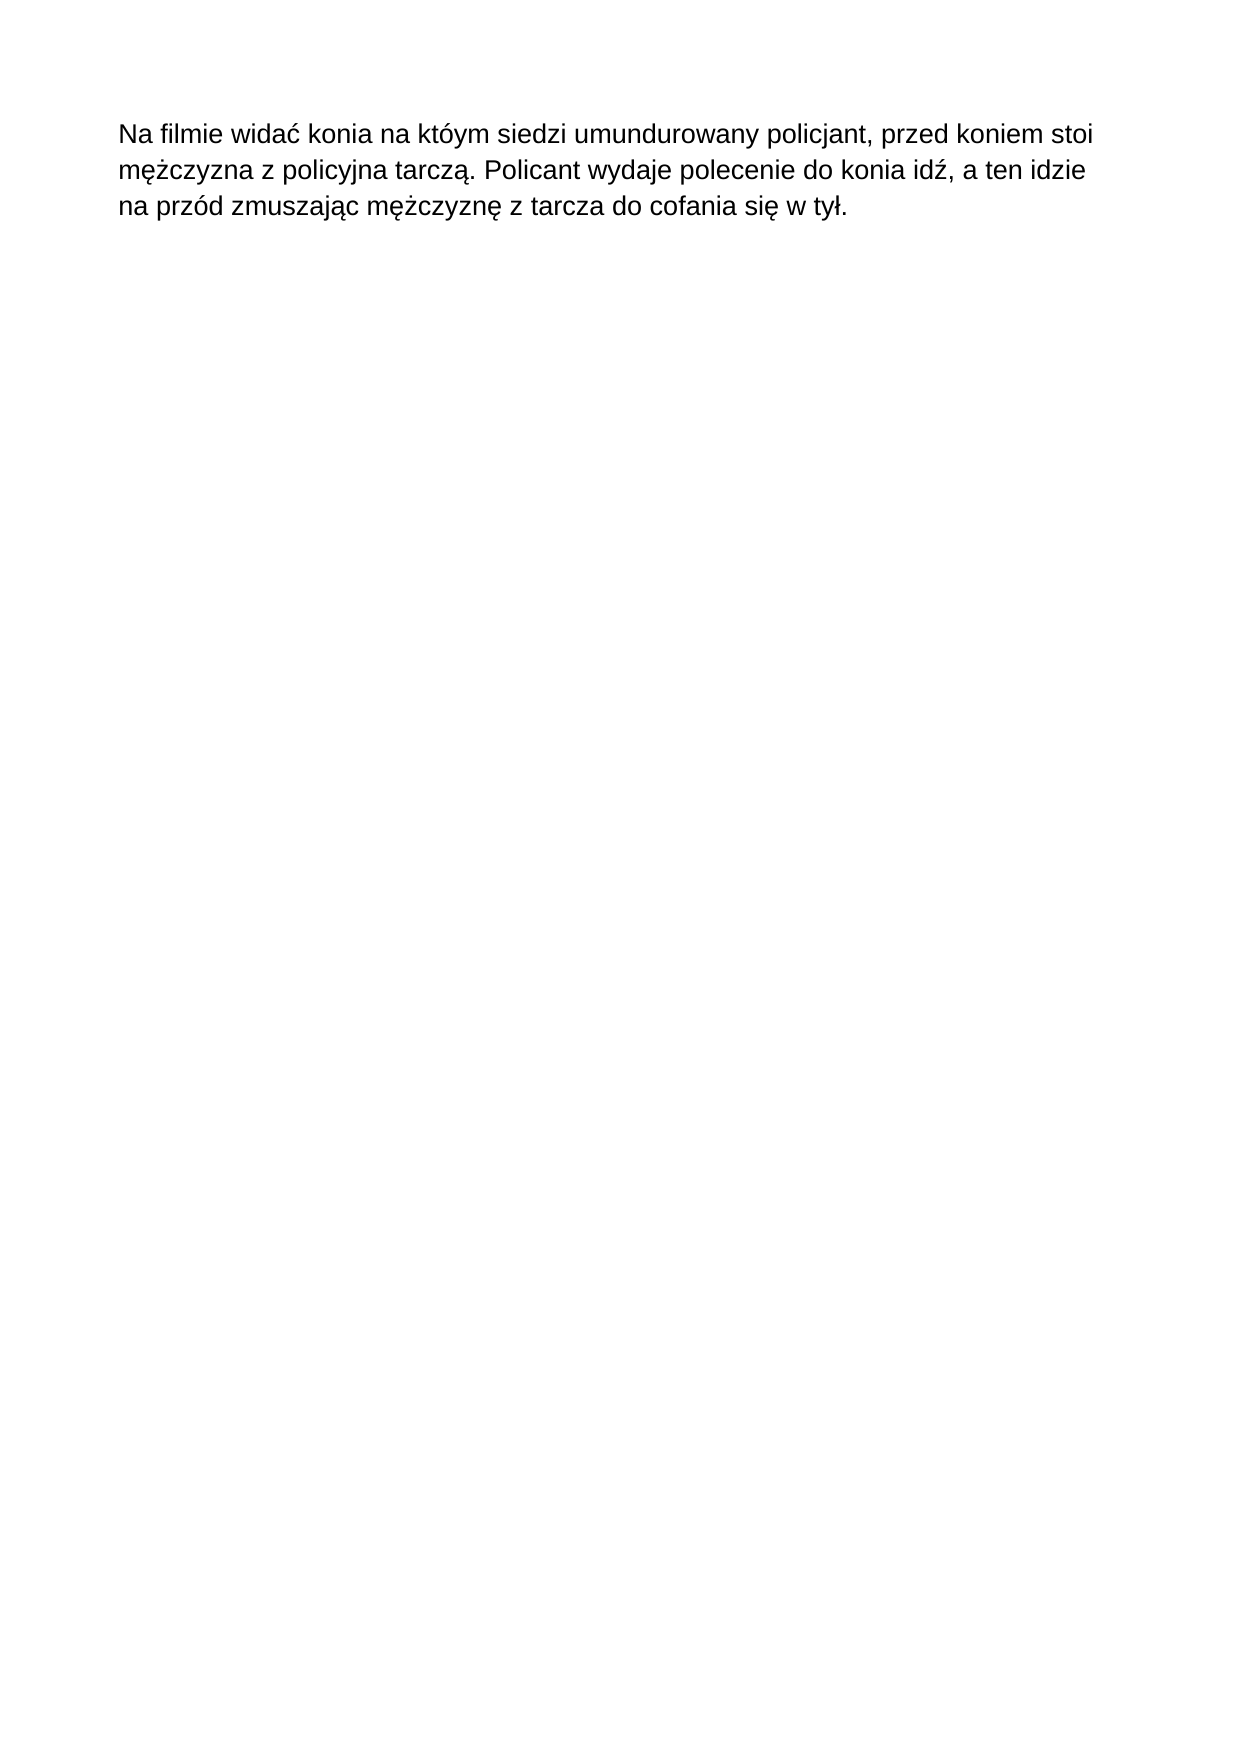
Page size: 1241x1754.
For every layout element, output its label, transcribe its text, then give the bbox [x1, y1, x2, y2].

text Na filmie widać konia na któym siedzi umundurowany policjant, przed koniem stoi mężczyzna z policyjna tarczą. Policant wydaje polecenie do konia idź, a ten idzie na przód zmuszając mężczyznę z tarcza do cofania się w tył. [118, 118, 1122, 221]
